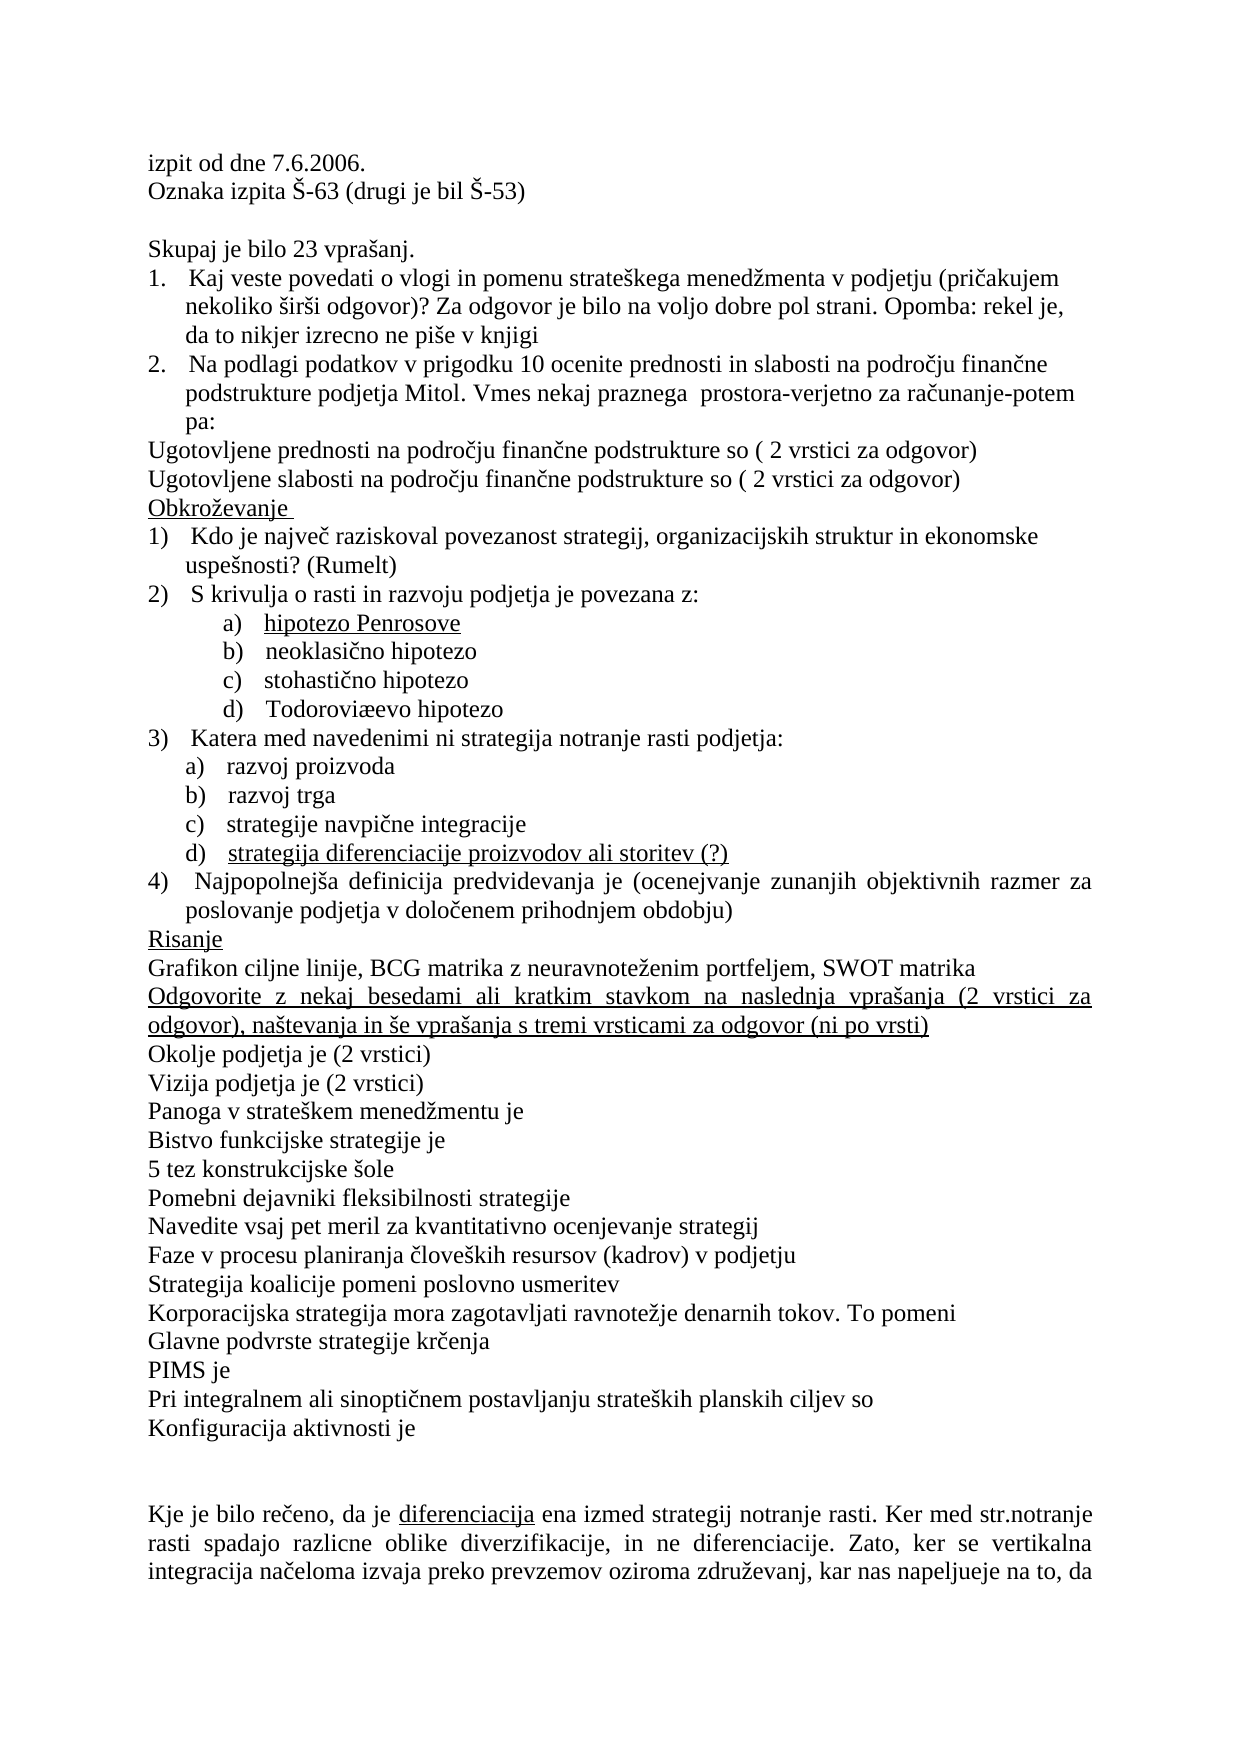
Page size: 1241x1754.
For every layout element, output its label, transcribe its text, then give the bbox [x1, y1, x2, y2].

text 1. Kaj veste povedati o vlogi in pomenu strateškega menedžmenta v podjetju (pričakujem nekoliko širši odgovor)? Za odgovor je bilo na voljo dobre pol strani. Opomba: rekel je, da to nikjer izrecno ne piše v knjigi [148, 263, 1093, 349]
text Kje je bilo rečeno, da je diferenciacija ena izmed strategij notranje rasti. Ker med str.notranje rasti spadajo razlicne oblike diverzifikacije, in ne diferenciacije. Zato, ker se vertikalna integracija načeloma izvaja preko prevzemov oziroma združevanj, kar nas napeljueje na to, da [148, 1499, 1093, 1585]
text 2) S krivulja o rasti in razvoju podjetja je povezana z: [148, 579, 1093, 608]
text Skupaj je bilo 23 vprašanj. [148, 234, 1093, 263]
text 2. Na podlagi podatkov v prigodku 10 ocenite prednosti in slabosti na področju finančne podstrukture podjetja Mitol. Vmes nekaj praznega prostora-verjetno za računanje-potem pa: [148, 349, 1093, 435]
text Panoga v strateškem menedžmentu je [148, 1096, 1093, 1125]
text Strategija koalicije pomeni poslovno usmeritev [148, 1269, 1093, 1298]
text Bistvo funkcijske strategije je [148, 1125, 1093, 1154]
text PIMS je [148, 1355, 1093, 1384]
text Konfiguracija aktivnosti je [148, 1413, 1093, 1441]
text 4) Najpopolnejša definicija predvidevanja je (ocenejvanje zunanjih objektivnih razmer za poslovanje podjetja v določenem prihodnjem obdobju) [148, 866, 1093, 924]
text d) Todoroviæevo hipotezo [223, 694, 1093, 723]
text Korporacijska strategija mora zagotavljati ravnotežje denarnih tokov. To pomeni [148, 1298, 1093, 1326]
text d) strategija diferenciacije proizvodov ali storitev (?) [185, 838, 1093, 866]
text Oznaka izpita Š-63 (drugi je bil Š-53) [148, 176, 1093, 205]
text a) hipotezo Penrosove [223, 608, 1093, 636]
text 5 tez konstrukcijske šole [148, 1154, 1093, 1183]
text Faze v procesu planiranja človeških resursov (kadrov) v podjetju [148, 1240, 1093, 1269]
text Navedite vsaj pet meril za kvantitativno ocenjevanje strategij [148, 1211, 1093, 1240]
text 1) Kdo je največ raziskoval povezanost strategij, organizacijskih struktur in ekonomske uspešnosti? (Rumelt) [148, 521, 1093, 579]
text c) stohastično hipotezo [223, 665, 1093, 694]
text c) strategije navpične integracije [185, 809, 1093, 838]
text Odgovorite z nekaj besedami ali kratkim stavkom na naslednja vprašanja (2 vrstici za odgovor), naštevanja in še vprašanja s tremi vrsticami za odgovor (ni po vrsti) [148, 981, 1093, 1039]
text Ugotovljene slabosti na področju finančne podstrukture so ( 2 vrstici za odgovor) [148, 464, 1093, 493]
text 3) Katera med navedenimi ni strategija notranje rasti podjetja: [148, 723, 1093, 751]
text Glavne podvrste strategije krčenja [148, 1326, 1093, 1355]
text b) razvoj trga [185, 780, 1093, 809]
text b) neoklasično hipotezo [223, 636, 1093, 665]
text Ugotovljene prednosti na področju finančne podstrukture so ( 2 vrstici za odgovor) [148, 435, 1093, 464]
text Vizija podjetja je (2 vrstici) [148, 1068, 1093, 1096]
text Okolje podjetja je (2 vrstici) [148, 1039, 1093, 1068]
text izpit od dne 7.6.2006. [148, 148, 1093, 176]
text Pri integralnem ali sinoptičnem postavljanju strateških planskih ciljev so [148, 1384, 1093, 1413]
text a) razvoj proizvoda [185, 751, 1093, 780]
text Obkroževanje [148, 493, 1093, 521]
text Grafikon ciljne linije, BCG matrika z neuravnoteženim portfeljem, SWOT matrika [148, 953, 1093, 981]
text Pomebni dejavniki fleksibilnosti strategije [148, 1183, 1093, 1211]
text Risanje [148, 924, 1093, 953]
